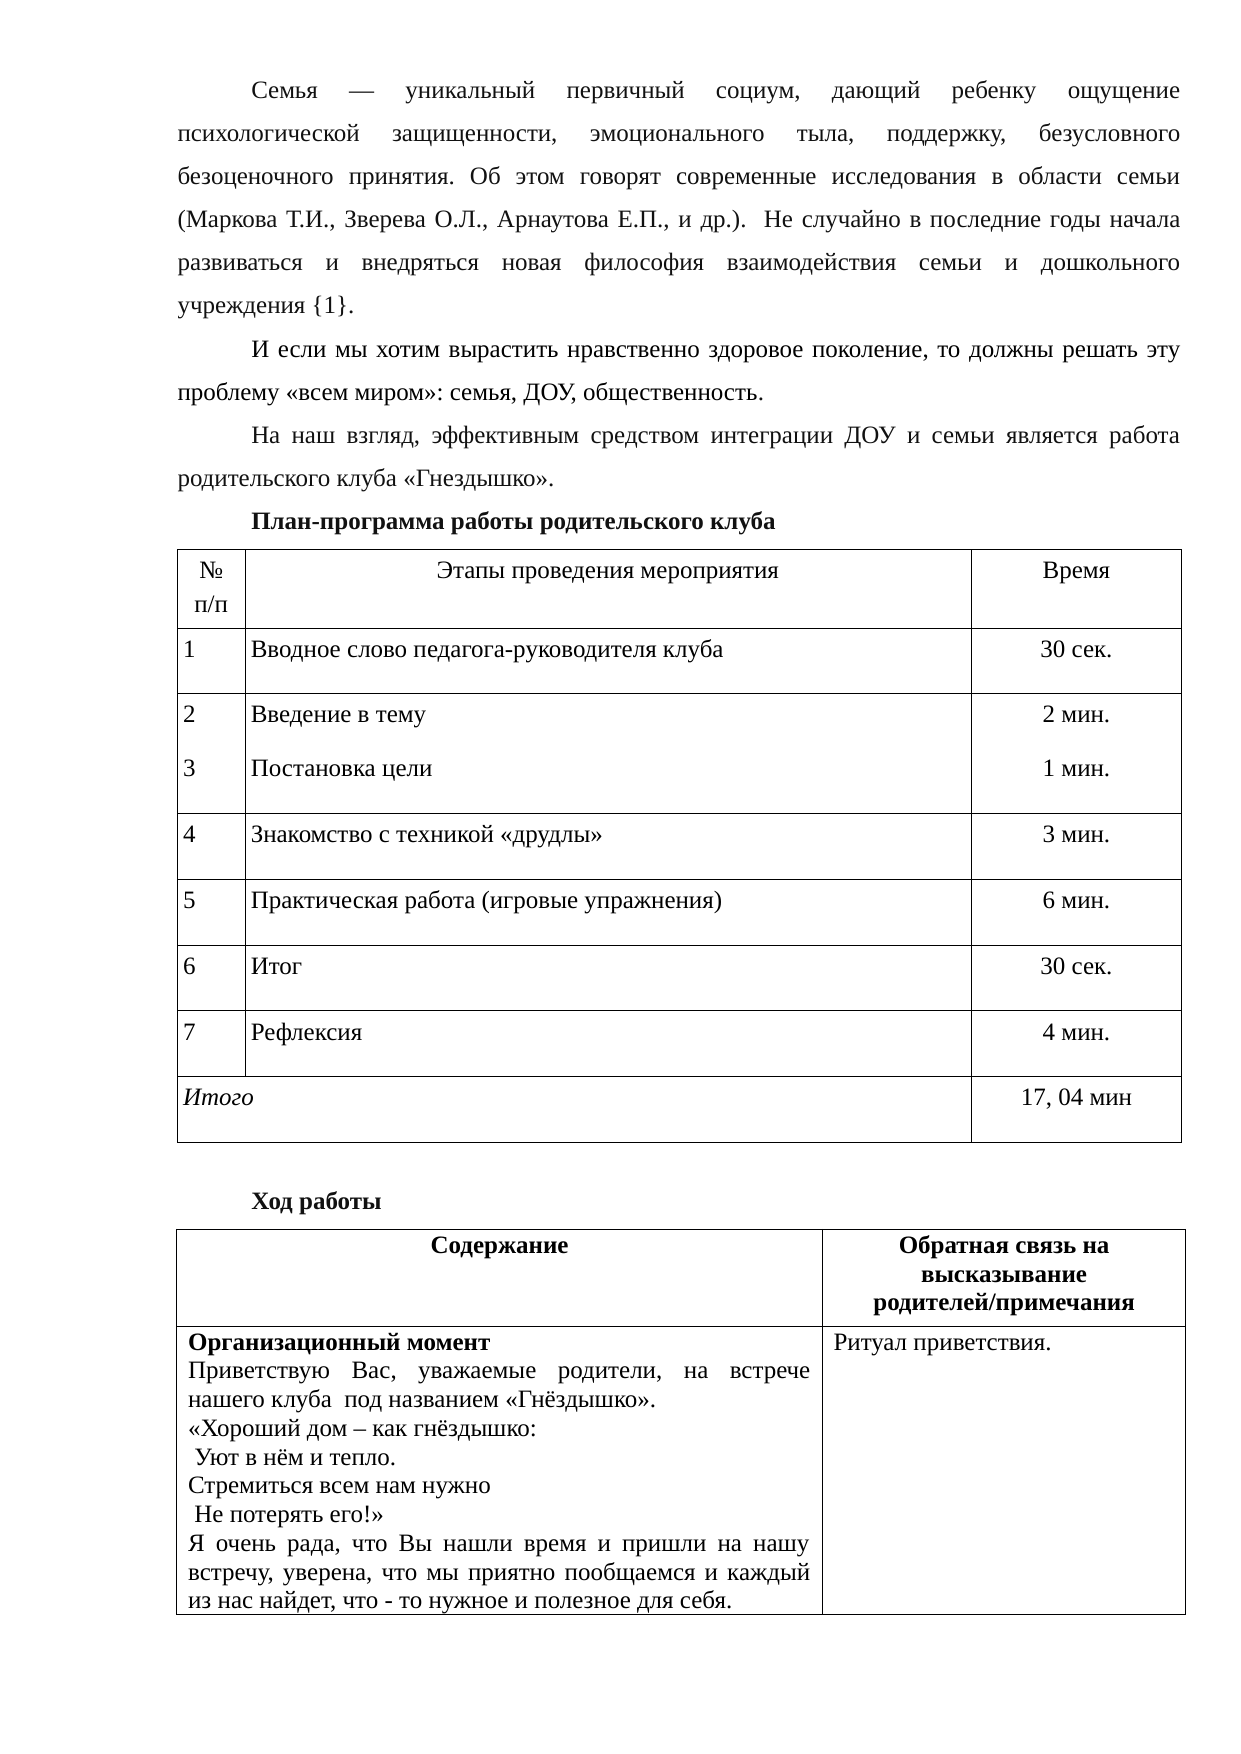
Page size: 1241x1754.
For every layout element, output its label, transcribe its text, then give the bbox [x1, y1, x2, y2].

table_header Этапы проведения мероприятия [246, 550, 971, 627]
table_cell Организационный момент Приветствую Вас, уважаемые родители, на встрече нашего клуба под названием «Гнёздышко». «Хороший дом – как гнёздышко: Уют в нём и тепло. Стремиться всем нам нужно Не потерять его!» Я очень рада, что Вы нашли время и пришли на нашу встречу, уверена, что мы приятно пообщаемся и каждый из нас найдет, что - то нужное и полезное для себя. [177, 1327, 822, 1614]
table_header Обратная связь на высказывание родителей/примечания [823, 1230, 1185, 1326]
table_cell 2 3 [178, 694, 245, 813]
text Ход работы [177, 1186, 1181, 1214]
table_cell Практическая работа (игровые упражнения) [246, 880, 971, 944]
table_cell 17, 04 мин [972, 1077, 1181, 1142]
table_cell 4 мин. [972, 1011, 1181, 1076]
table_cell 3 мин. [972, 814, 1181, 879]
table_cell 7 [178, 1011, 245, 1076]
table_cell Вводное слово педагога-руководителя клуба [246, 629, 971, 693]
table_cell 30 сек. [972, 629, 1181, 693]
text На наш взгляд, эффективным средством интеграции ДОУ и семьи является работа родительского клуба «Гнездышко». [177, 420, 1181, 492]
table_cell 4 [178, 814, 245, 879]
table_header Время [972, 550, 1181, 627]
table_header Содержание [177, 1230, 822, 1326]
table_cell Введение в тему Постановка цели [246, 694, 971, 813]
table_cell Итого [178, 1077, 971, 1142]
table_cell Знакомство с техникой «друдлы» [246, 814, 971, 879]
table_header № п/п [178, 550, 245, 627]
text План-программа работы родительского клуба [177, 506, 1181, 535]
table_cell 1 [178, 629, 245, 693]
table_cell 5 [178, 880, 245, 944]
table_cell Рефлексия [246, 1011, 971, 1076]
text И если мы хотим вырастить нравственно здоровое поколение, то должны решать эту проблему «всем миром»: семья, ДОУ, общественность. [177, 334, 1181, 406]
table_cell 6 мин. [972, 880, 1181, 944]
table_cell Ритуал приветствия. [823, 1327, 1185, 1614]
table_cell 2 мин. 1 мин. [972, 694, 1181, 813]
table_cell 30 сек. [972, 946, 1181, 1010]
table_cell 6 [178, 946, 245, 1010]
text Семья — уникальный первичный социум, дающий ребенку ощущение психологической защищенности, эмоционального тыла, поддержку, безусловного безоценочного принятия. Об этом говорят современные исследования в области семьи (Маркова Т.И., Зверева О.Л., Арнаутова Е.П., и др.). Не случайно в последние годы начала развиваться и внедряться новая философия взаимодействия семьи и дошкольного учреждения {1}. [177, 75, 1181, 319]
table_cell Итог [246, 946, 971, 1010]
